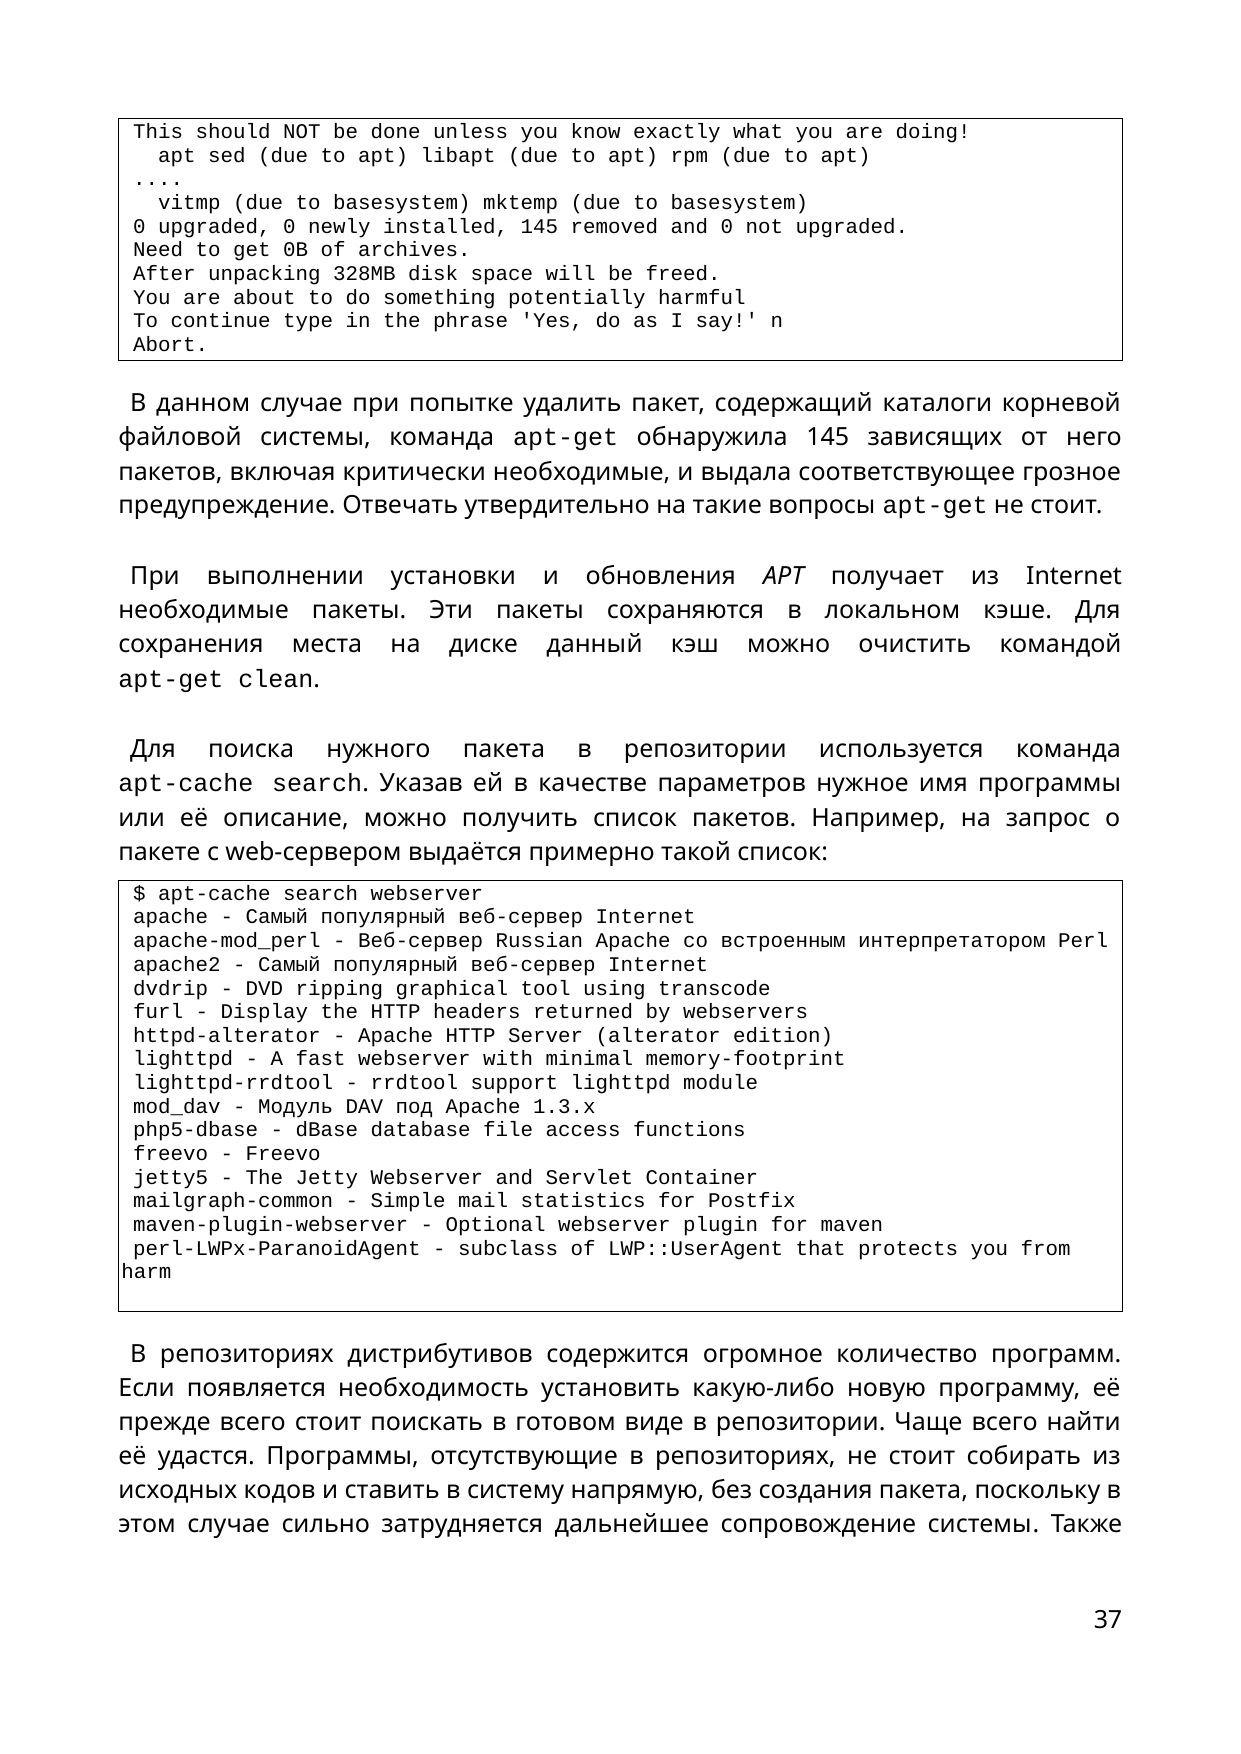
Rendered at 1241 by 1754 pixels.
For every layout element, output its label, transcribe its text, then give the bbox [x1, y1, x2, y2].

text $ apt-cache search webserver [119, 881, 1122, 903]
text jetty5 - The Jetty Webserver and Servlet Container [119, 1164, 1122, 1187]
text В репозиториях дистрибутивов содержится огромное количество программ. Если появляется необходимость установить какую-либо новую программу, её прежде всего стоит поискать в готовом виде в репозитории. Чаще всего найти её удастся. Программы, отсутствующие в репозиториях, не стоит собирать из исходных кодов и ставить в систему напрямую, без создания пакета, поскольку в этом случае сильно затрудняется дальнейшее сопровождение системы. Также [118, 1336, 1122, 1540]
text To continue type in the phrase 'Yes, do as I say!' n [119, 307, 1122, 331]
text apache2 - Самый популярный веб-сервер Internet [119, 951, 1122, 974]
text vitmp (due to basesystem) mktemp (due to basesystem) [119, 189, 1122, 213]
text Need to get 0B of archives. [119, 236, 1122, 260]
text lighttpd-rrdtool - rrdtool support lighttpd module [119, 1069, 1122, 1093]
text .... [119, 165, 1122, 189]
text При выполнении установки и обновления APT получает из Internet необходимые пакеты. Эти пакеты сохраняются в локальном кэше. Для сохранения места на диске данный кэш можно очистить командой apt-get clean. [118, 558, 1122, 694]
text furl - Display the HTTP headers returned by webservers [119, 998, 1122, 1022]
text php5-dbase - dBase database file access functions [119, 1116, 1122, 1140]
text After unpacking 328MB disk space will be freed. [119, 260, 1122, 284]
text lighttpd - A fast webserver with minimal memory-footprint [119, 1045, 1122, 1069]
text You are about to do something potentially harmful [119, 284, 1122, 307]
text dvdrip - DVD ripping graphical tool using transcode [119, 974, 1122, 998]
text apt sed (due to apt) libapt (due to apt) rpm (due to apt) [119, 142, 1122, 165]
text This should NOT be done unless you know exactly what you are doing! [119, 119, 1122, 142]
text Abort. [119, 331, 1122, 360]
text 0 upgraded, 0 newly installed, 145 removed and 0 not upgraded. [119, 213, 1122, 236]
text httpd-alterator - Apache HTTP Server (alterator edition) [119, 1022, 1122, 1045]
text perl-LWPx-ParanoidAgent - subclass of LWP::UserAgent that protects you from harm [119, 1234, 1122, 1285]
text apache - Самый популярный веб-сервер Internet [119, 903, 1122, 927]
text Для поиска нужного пакета в репозитории используется команда apt-cache search. Указав ей в качестве параметров нужное имя программы или её описание, можно получить список пакетов. Например, на запрос о пакете с web-сервером выдаётся примерно такой список: [118, 731, 1122, 867]
text maven-plugin-webserver - Optional webserver plugin for maven [119, 1211, 1122, 1234]
text mailgraph-common - Simple mail statistics for Postfix [119, 1187, 1122, 1211]
text mod_dav - Модуль DAV под Apache 1.3.x [119, 1093, 1122, 1116]
text apache-mod_perl - Веб-сервер Russian Apache со встроенным интерпретатором Perl [119, 927, 1122, 951]
text В данном случае при попытке удалить пакет, содержащий каталоги корневой файловой системы, команда apt-get обнаружила 145 зависящих от него пакетов, включая критически необходимые, и выдала соответствующее грозное предупреждение. Отвечать утвердительно на такие вопросы apt-get не стоит. [118, 385, 1122, 521]
text freevo - Freevo [119, 1140, 1122, 1164]
